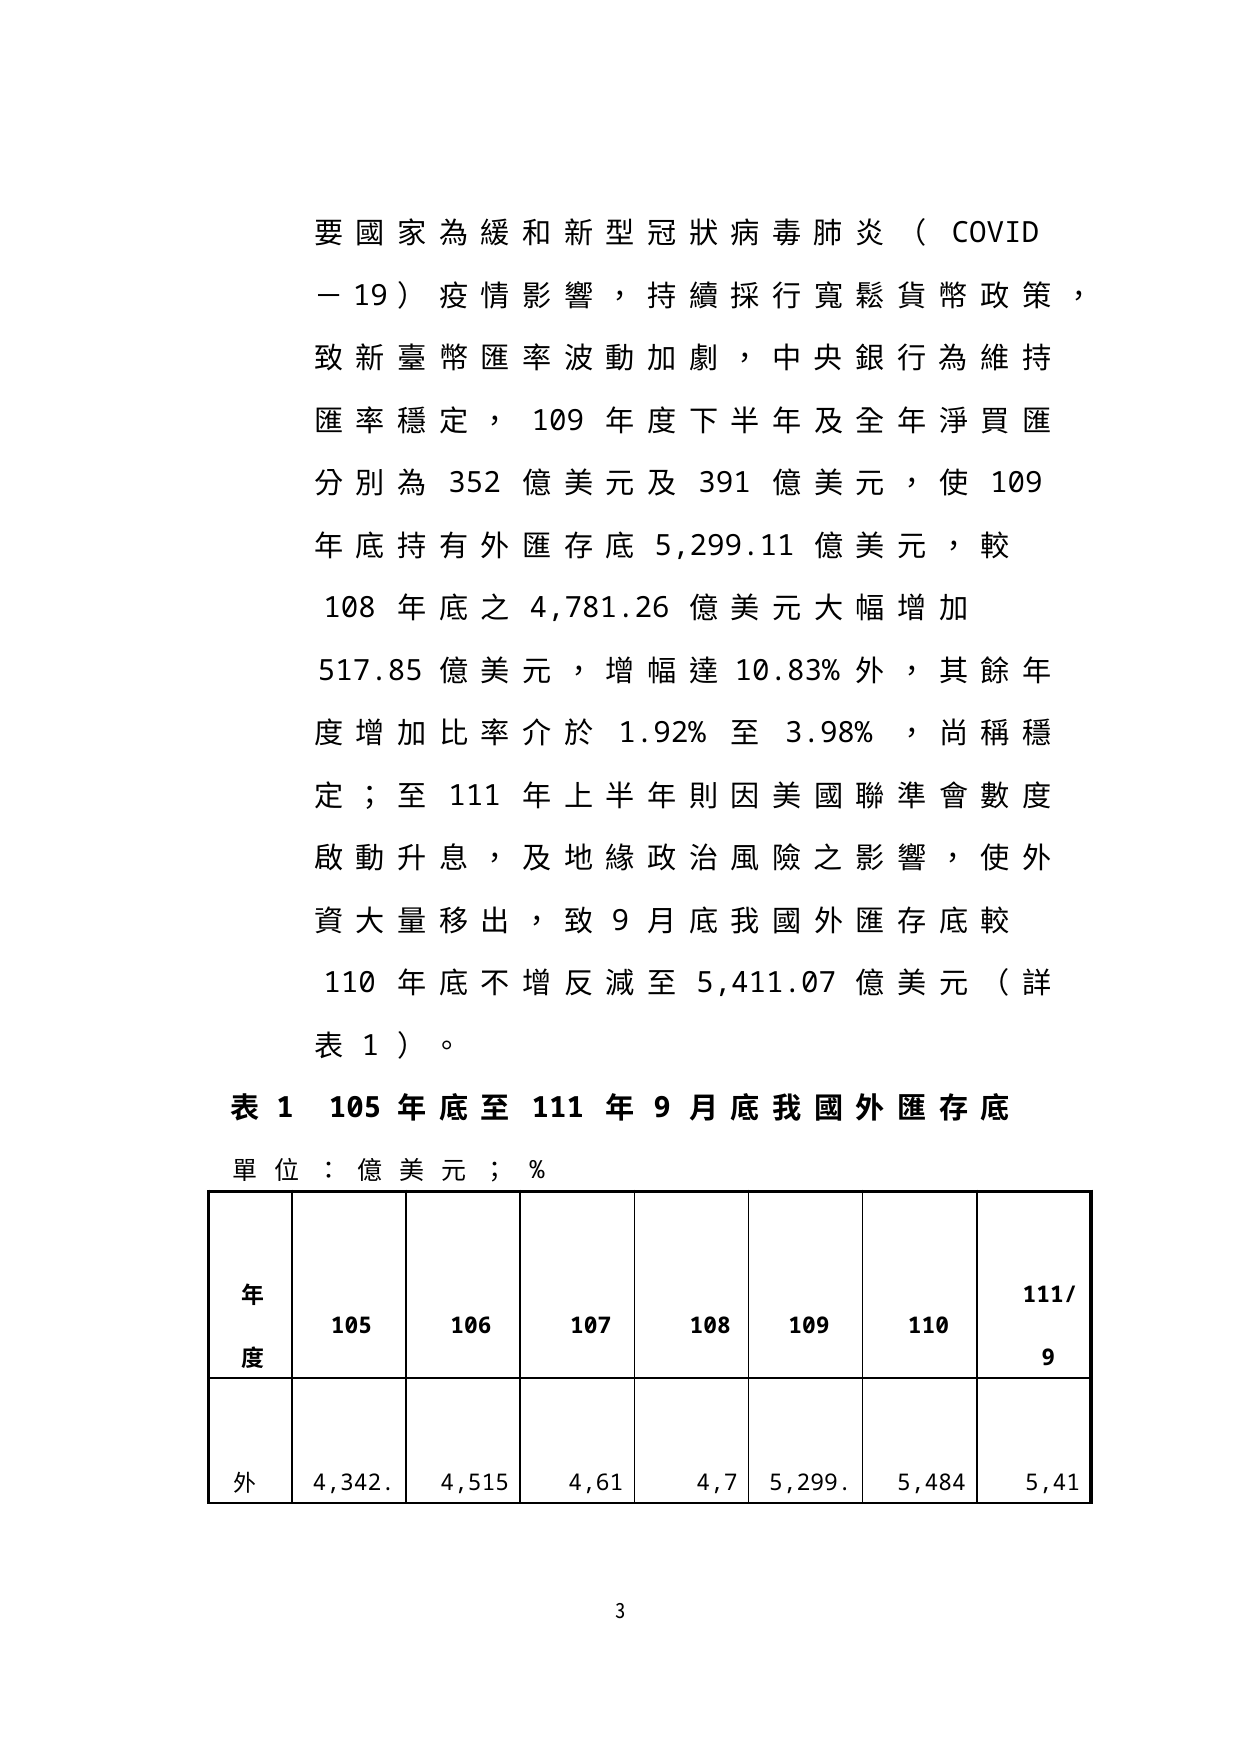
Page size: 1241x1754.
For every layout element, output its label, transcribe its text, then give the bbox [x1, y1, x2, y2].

table_header 111/9 [978, 1193, 1089, 1377]
table_header 105 [293, 1193, 405, 1377]
table_header 年度 [210, 1193, 291, 1377]
table_header 107 [521, 1193, 634, 1377]
table_cell 4,7 [635, 1379, 748, 1502]
table_cell 4,342. [293, 1379, 405, 1502]
table_cell 4,61 [521, 1379, 634, 1502]
table_cell 5,299. [749, 1379, 862, 1502]
text 表1 105年底至111年9月底我國外匯存底 單位：億美元；% [197, 1064, 1058, 1189]
table_header 110 [863, 1193, 976, 1377]
text 近年來央行持有之外匯存底由104年底之4,260.31億美元逐年增加至110年底之5,484.08億美元，年增量介於81.73億美元至517.85億美元之間，平均年增量則為203.96億美元。其中除109年度因國際主要國家為緩和新型冠狀病毒肺炎（COVID－19）疫情影響，持續採行寬鬆貨幣政策，致新臺幣匯率波動加劇，中央銀行為維持匯率穩定，109年度下半年及全年淨買匯分別為352億美元及391億美元，使109年底持有外匯存底5,299.11億美元，較108年底之4,781.26億美元大幅增加517.85億美元，增幅達10.83%外，其餘年度增加比率介於1.92%至3.98%，尚稱穩定；至111年上半年則因美國聯準會數度啟動升息，及地緣政治風險之影響，使外資大量移出，致9月底我國外匯存底較110年底不增反減至5,411.07億美元（詳表1）。 [271, 189, 1058, 1064]
table_cell 外 [210, 1379, 291, 1502]
table_header 106 [407, 1193, 519, 1377]
table_cell 5,41 [978, 1379, 1089, 1502]
table_cell 4,515 [407, 1379, 519, 1502]
table_header 109 [749, 1193, 862, 1377]
table_header 108 [635, 1193, 748, 1377]
table_cell 5,484 [863, 1379, 976, 1502]
